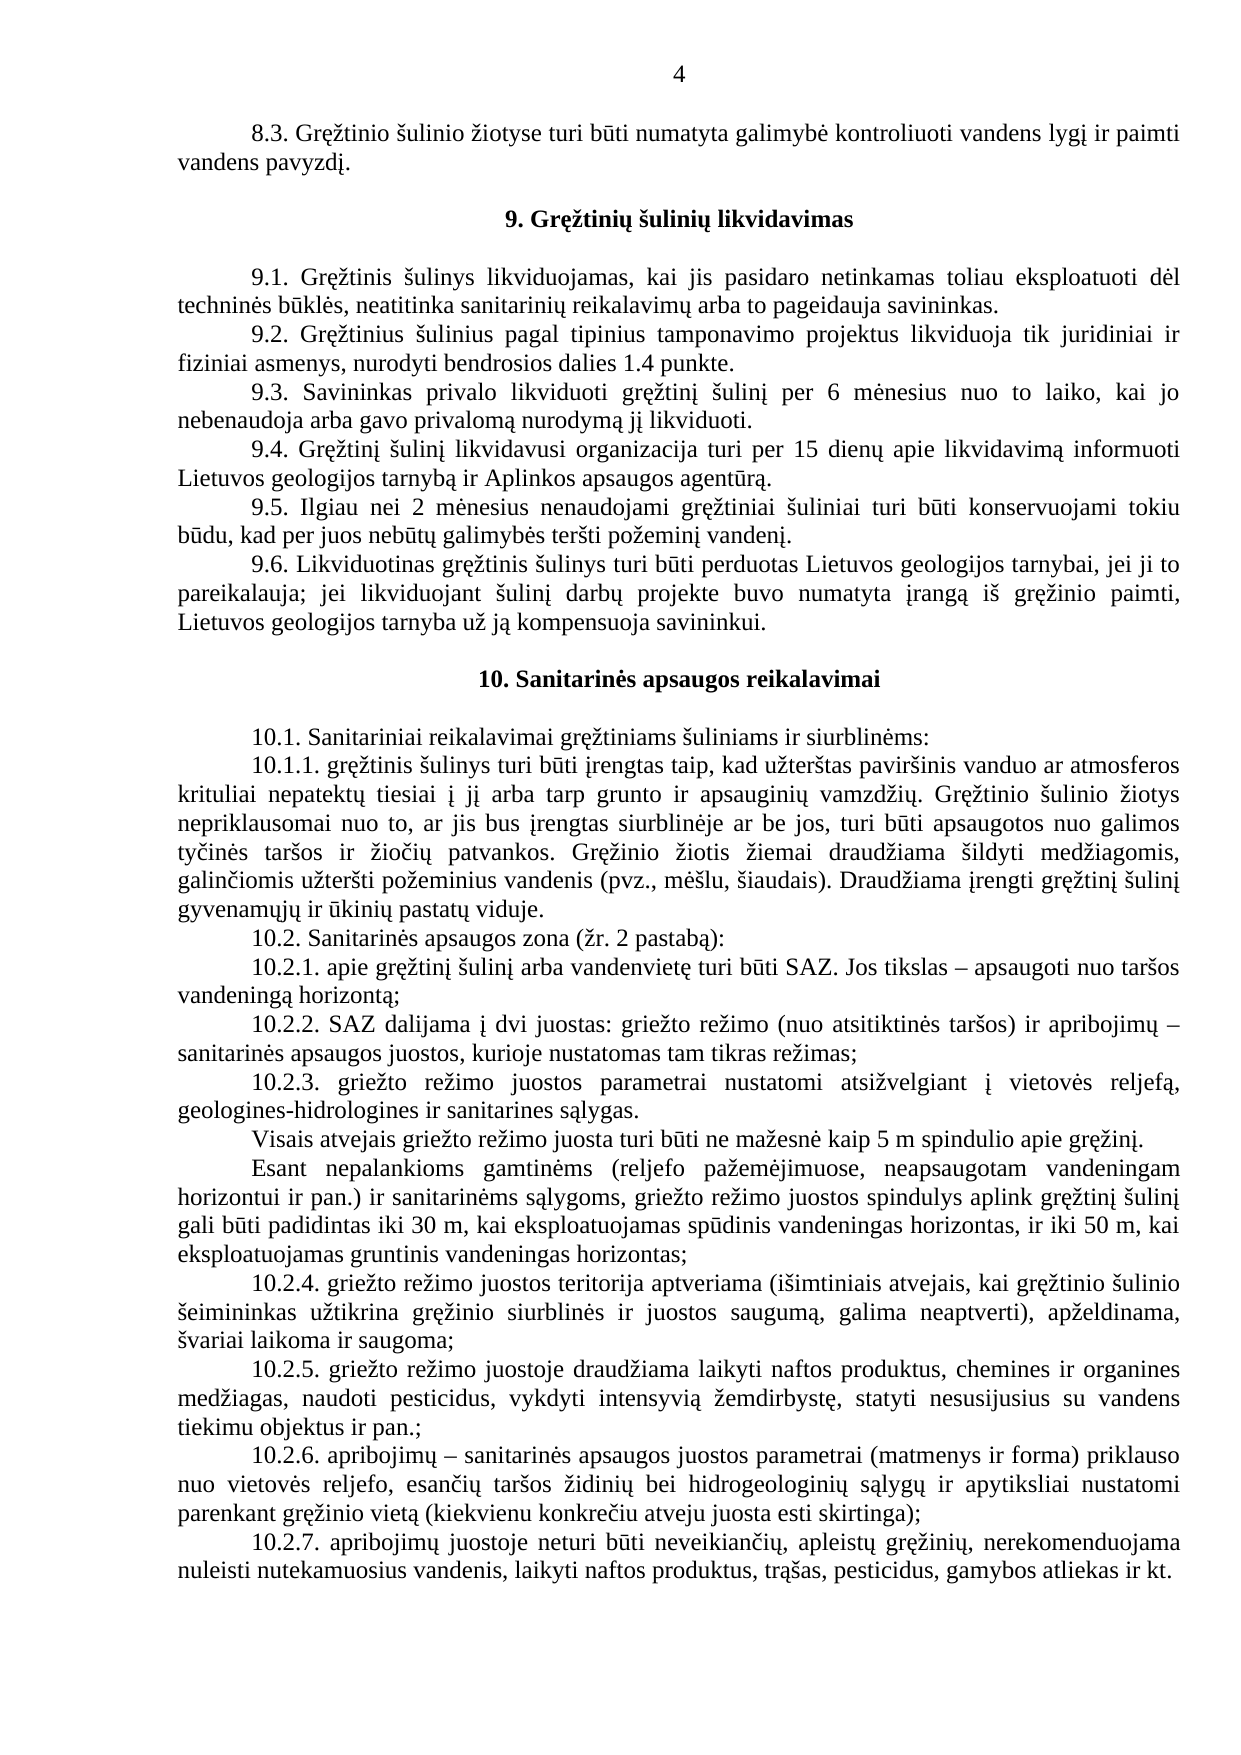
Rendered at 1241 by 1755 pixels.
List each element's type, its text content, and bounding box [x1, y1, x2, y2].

text 10.2.4. griežto režimo juostos teritorija aptveriama (išimtiniais atvejais, kai gręžtinio šulinio šeimininkas užtikrina gręžinio siurblinės ir juostos saugumą, galima neaptverti), apželdinama, švariai laikoma ir saugoma; [177, 1268, 1181, 1354]
text 10.2.2. SAZ dalijama į dvi juostas: griežto režimo (nuo atsitiktinės taršos) ir apribojimų – sanitarinės apsaugos juostos, kurioje nustatomas tam tikras režimas; [177, 1009, 1181, 1067]
text 9.2. Gręžtinius šulinius pagal tipinius tamponavimo projektus likviduoja tik juridiniai ir fiziniai asmenys, nurodyti bendrosios dalies 1.4 punkte. [177, 319, 1181, 377]
text 9.5. Ilgiau nei 2 mėnesius nenaudojami gręžtiniai šuliniai turi būti konservuojami tokiu būdu, kad per juos nebūtų galimybės teršti požeminį vandenį. [177, 492, 1181, 549]
text 10.2.6. apribojimų – sanitarinės apsaugos juostos parametrai (matmenys ir forma) priklauso nuo vietovės reljefo, esančių taršos židinių bei hidrogeologinių sąlygų ir apytiksliai nustatomi parenkant gręžinio vietą (kiekvienu konkrečiu atveju juosta esti skirtinga); [177, 1441, 1181, 1527]
text 10.2.5. griežto režimo juostoje draudžiama laikyti naftos produktus, chemines ir organines medžiagas, naudoti pesticidus, vykdyti intensyvią žemdirbystę, statyti nesusijusius su vandens tiekimu objektus ir pan.; [177, 1354, 1181, 1441]
text 10.2.3. griežto režimo juostos parametrai nustatomi atsižvelgiant į vietovės reljefą, geologines-hidrologines ir sanitarines sąlygas. [177, 1067, 1181, 1124]
text 10. Sanitarinės apsaugos reikalavimai [177, 664, 1181, 693]
text 10.2.1. apie gręžtinį šulinį arba vandenvietę turi būti SAZ. Jos tikslas – apsaugoti nuo taršos vandeningą horizontą; [177, 952, 1181, 1009]
text 9.4. Gręžtinį šulinį likvidavusi organizacija turi per 15 dienų apie likvidavimą informuoti Lietuvos geologijos tarnybą ir Aplinkos apsaugos agentūrą. [177, 434, 1181, 492]
text 8.3. Gręžtinio šulinio žiotyse turi būti numatyta galimybė kontroliuoti vandens lygį ir paimti vandens pavyzdį. [177, 118, 1181, 176]
text 9.3. Savininkas privalo likviduoti gręžtinį šulinį per 6 mėnesius nuo to laiko, kai jo nebenaudoja arba gavo privalomą nurodymą jį likviduoti. [177, 377, 1181, 434]
text 10.2. Sanitarinės apsaugos zona (žr. 2 pastabą): [177, 923, 1181, 952]
text 9.1. Gręžtinis šulinys likviduojamas, kai jis pasidaro netinkamas toliau eksploatuoti dėl techninės būklės, neatitinka sanitarinių reikalavimų arba to pageidauja savininkas. [177, 262, 1181, 319]
text Visais atvejais griežto režimo juosta turi būti ne mažesnė kaip 5 m spindulio apie gręžinį. [177, 1124, 1181, 1153]
text 9. Gręžtinių šulinių likvidavimas [177, 204, 1181, 233]
text Esant nepalankioms gamtinėms (reljefo pažemėjimuose, neapsaugotam vandeningam horizontui ir pan.) ir sanitarinėms sąlygoms, griežto režimo juostos spindulys aplink gręžtinį šulinį gali būti padidintas iki 30 m, kai eksploatuojamas spūdinis vandeningas horizontas, ir iki 50 m, kai eksploatuojamas gruntinis vandeningas horizontas; [177, 1153, 1181, 1268]
text 10.1.1. gręžtinis šulinys turi būti įrengtas taip, kad užterštas paviršinis vanduo ar atmosferos krituliai nepatektų tiesiai į jį arba tarp grunto ir apsauginių vamzdžių. Gręžtinio šulinio žiotys nepriklausomai nuo to, ar jis bus įrengtas siurblinėje ar be jos, turi būti apsaugotos nuo galimos tyčinės taršos ir žiočių patvankos. Gręžinio žiotis žiemai draudžiama šildyti medžiagomis, galinčiomis užteršti požeminius vandenis (pvz., mėšlu, šiaudais). Draudžiama įrengti gręžtinį šulinį gyvenamųjų ir ūkinių pastatų viduje. [177, 751, 1181, 923]
text 10.1. Sanitariniai reikalavimai gręžtiniams šuliniams ir siurblinėms: [177, 722, 1181, 751]
text 9.6. Likviduotinas gręžtinis šulinys turi būti perduotas Lietuvos geologijos tarnybai, jei ji to pareikalauja; jei likviduojant šulinį darbų projekte buvo numatyta įrangą iš gręžinio paimti, Lietuvos geologijos tarnyba už ją kompensuoja savininkui. [177, 549, 1181, 636]
text 10.2.7. apribojimų juostoje neturi būti neveikiančių, apleistų gręžinių, nerekomenduojama nuleisti nutekamuosius vandenis, laikyti naftos produktus, trąšas, pesticidus, gamybos atliekas ir kt. [177, 1527, 1181, 1584]
